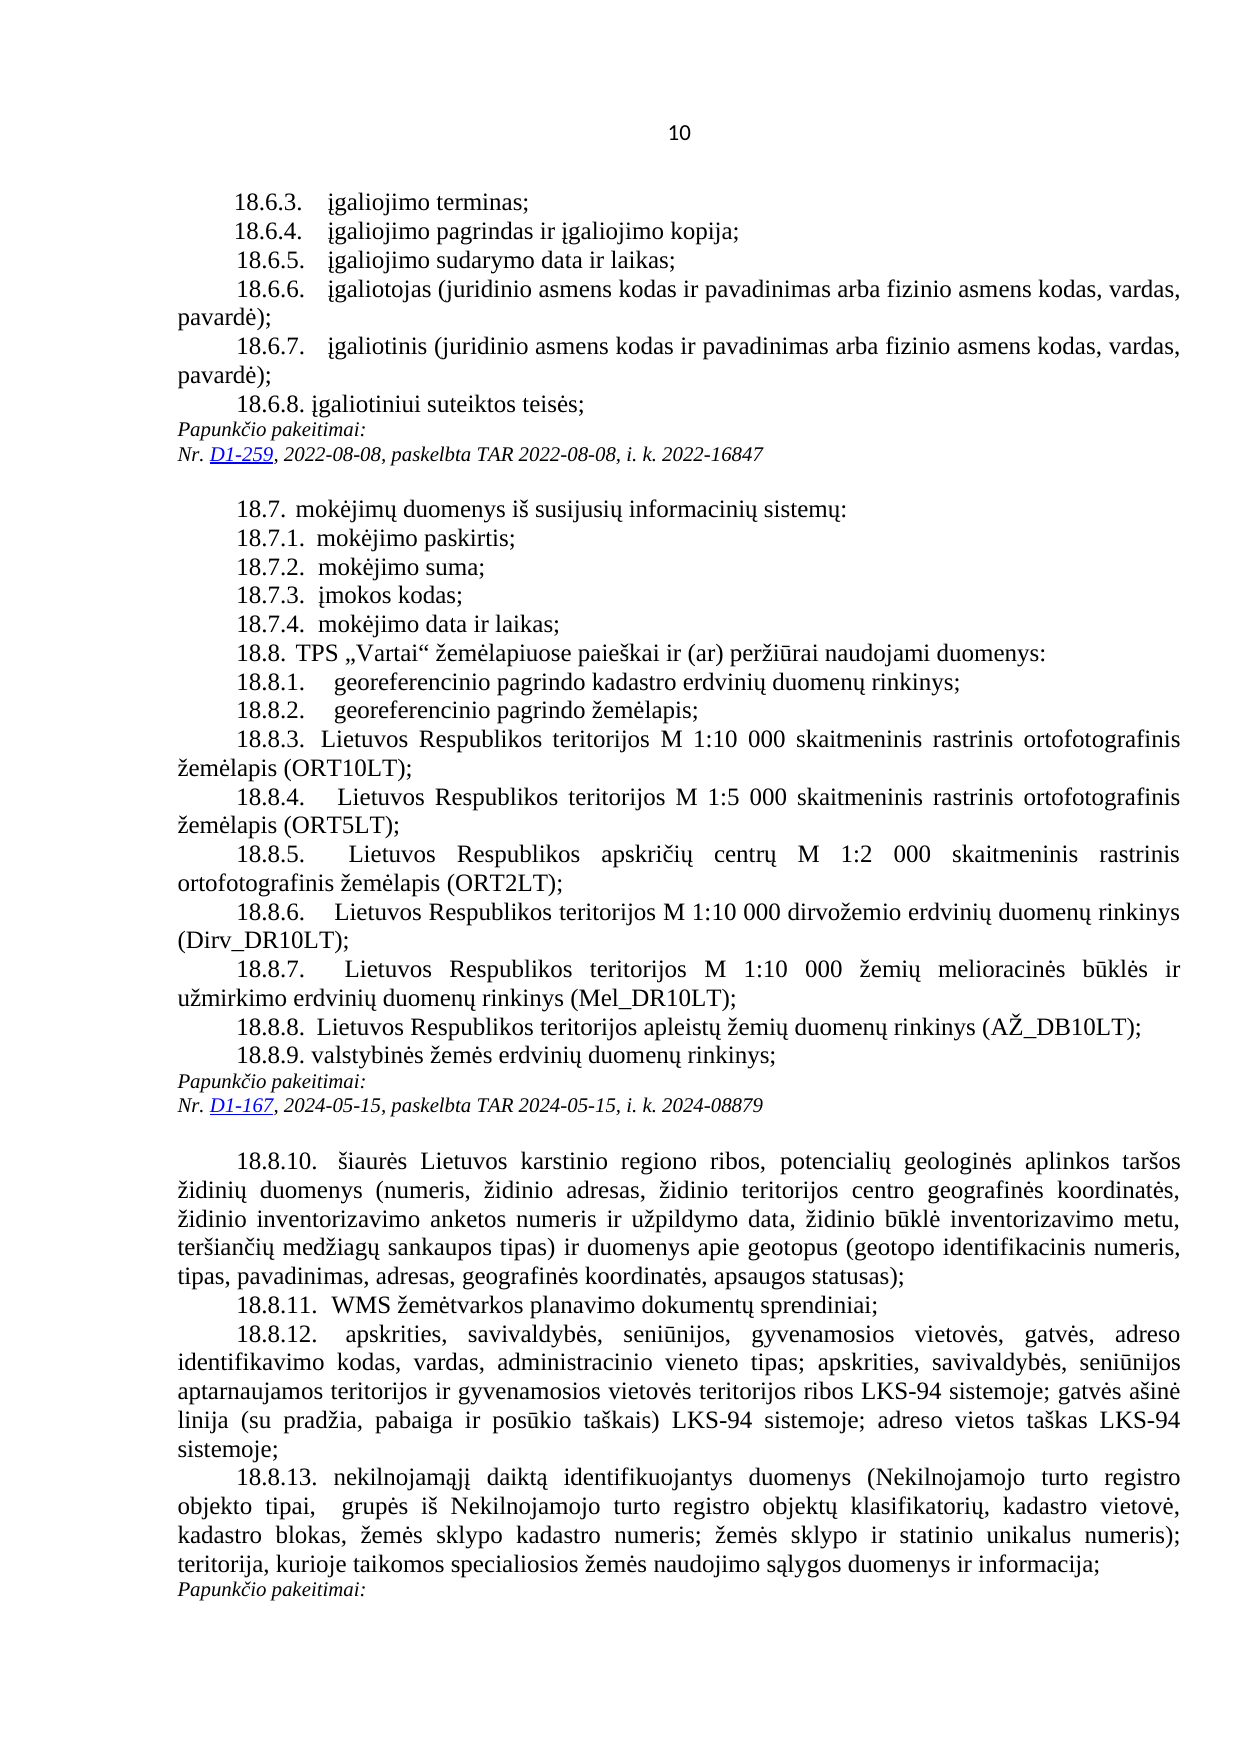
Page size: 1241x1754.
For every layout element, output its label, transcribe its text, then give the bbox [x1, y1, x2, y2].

text 18.8.10. šiaurės Lietuvos karstinio regiono ribos, potencialių geologinės aplinkos taršos židinių duomenys (numeris, židinio adresas, židinio teritorijos centro geografinės koordinatės, židinio inventorizavimo anketos numeris ir užpildymo data, židinio būklė inventorizavimo metu, teršiančių medžiagų sankaupos tipas) ir duomenys apie geotopus (geotopo identifikacinis numeris, tipas, pavadinimas, adresas, geografinės koordinatės, apsaugos statusas); [177, 1146, 1181, 1290]
text 18.7.3. įmokos kodas; [177, 581, 1181, 609]
text 18.6.6. įgaliotojas (juridinio asmens kodas ir pavadinimas arba fizinio asmens kodas, vardas, pavardė); [177, 274, 1181, 331]
text 18.8.8. Lietuvos Respublikos teritorijos apleistų žemių duomenų rinkinys (AŽ_DB10LT); [177, 1012, 1181, 1041]
text 18.6.3. įgaliojimo terminas; [177, 187, 1181, 216]
text 18.8.13. nekilnojamąjį daiktą identifikuojantys duomenys (Nekilnojamojo turto registro objekto tipai, grupės iš Nekilnojamojo turto registro objektų klasifikatorių, kadastro vietovė, kadastro blokas, žemės sklypo kadastro numeris; žemės sklypo ir statinio unikalus numeris); teritorija, kurioje taikomos specialiosios žemės naudojimo sąlygos duomenys ir informacija; [177, 1462, 1181, 1577]
text 18.8.3. Lietuvos Respublikos teritorijos M 1:10 000 skaitmeninis rastrinis ortofotografinis žemėlapis (ORT10LT); [177, 724, 1181, 782]
text 18.7. mokėjimų duomenys iš susijusių informacinių sistemų: [177, 494, 1181, 523]
text 18.8. TPS „Vartai“ žemėlapiuose paieškai ir (ar) peržiūrai naudojami duomenys: [177, 638, 1181, 667]
text 18.8.5. Lietuvos Respublikos apskričių centrų M 1:2 000 skaitmeninis rastrinis ortofotografinis žemėlapis (ORT2LT); [177, 839, 1181, 897]
text Nr. D1-259, 2022-08-08, paskelbta TAR 2022-08-08, i. k. 2022-16847 [177, 441, 1181, 466]
text 18.8.2. georeferencinio pagrindo žemėlapis; [177, 696, 1181, 724]
text 18.8.9. valstybinės žemės erdvinių duomenų rinkinys; [177, 1041, 1181, 1069]
text Papunkčio pakeitimai: [177, 417, 1181, 441]
text Papunkčio pakeitimai: [177, 1577, 1181, 1601]
text 18.7.4. mokėjimo data ir laikas; [177, 609, 1181, 638]
text 18.6.7. įgaliotinis (juridinio asmens kodas ir pavadinimas arba fizinio asmens kodas, vardas, pavardė); [177, 331, 1181, 389]
text 18.7.1. mokėjimo paskirtis; [177, 523, 1181, 552]
text 18.6.4. įgaliojimo pagrindas ir įgaliojimo kopija; [177, 216, 1181, 245]
text 18.8.11. WMS žemėtvarkos planavimo dokumentų sprendiniai; [177, 1290, 1181, 1319]
text 18.8.12. apskrities, savivaldybės, seniūnijos, gyvenamosios vietovės, gatvės, adreso identifikavimo kodas, vardas, administracinio vieneto tipas; apskrities, savivaldybės, seniūnijos aptarnaujamos teritorijos ir gyvenamosios vietovės teritorijos ribos LKS-94 sistemoje; gatvės ašinė linija (su pradžia, pabaiga ir posūkio taškais) LKS-94 sistemoje; adreso vietos taškas LKS-94 sistemoje; [177, 1319, 1181, 1462]
text 18.8.6. Lietuvos Respublikos teritorijos M 1:10 000 dirvožemio erdvinių duomenų rinkinys (Dirv_DR10LT); [177, 897, 1181, 954]
text 18.8.4. Lietuvos Respublikos teritorijos M 1:5 000 skaitmeninis rastrinis ortofotografinis žemėlapis (ORT5LT); [177, 782, 1181, 839]
text Nr. D1-167, 2024-05-15, paskelbta TAR 2024-05-15, i. k. 2024-08879 [177, 1093, 1181, 1117]
text Papunkčio pakeitimai: [177, 1069, 1181, 1093]
text 18.8.1. georeferencinio pagrindo kadastro erdvinių duomenų rinkinys; [177, 667, 1181, 696]
text 18.7.2. mokėjimo suma; [177, 552, 1181, 581]
text 18.6.5. įgaliojimo sudarymo data ir laikas; [177, 245, 1181, 274]
text 18.6.8. įgaliotiniui suteiktos teisės; [177, 389, 1181, 417]
text 18.8.7. Lietuvos Respublikos teritorijos M 1:10 000 žemių melioracinės būklės ir užmirkimo erdvinių duomenų rinkinys (Mel_DR10LT); [177, 954, 1181, 1012]
